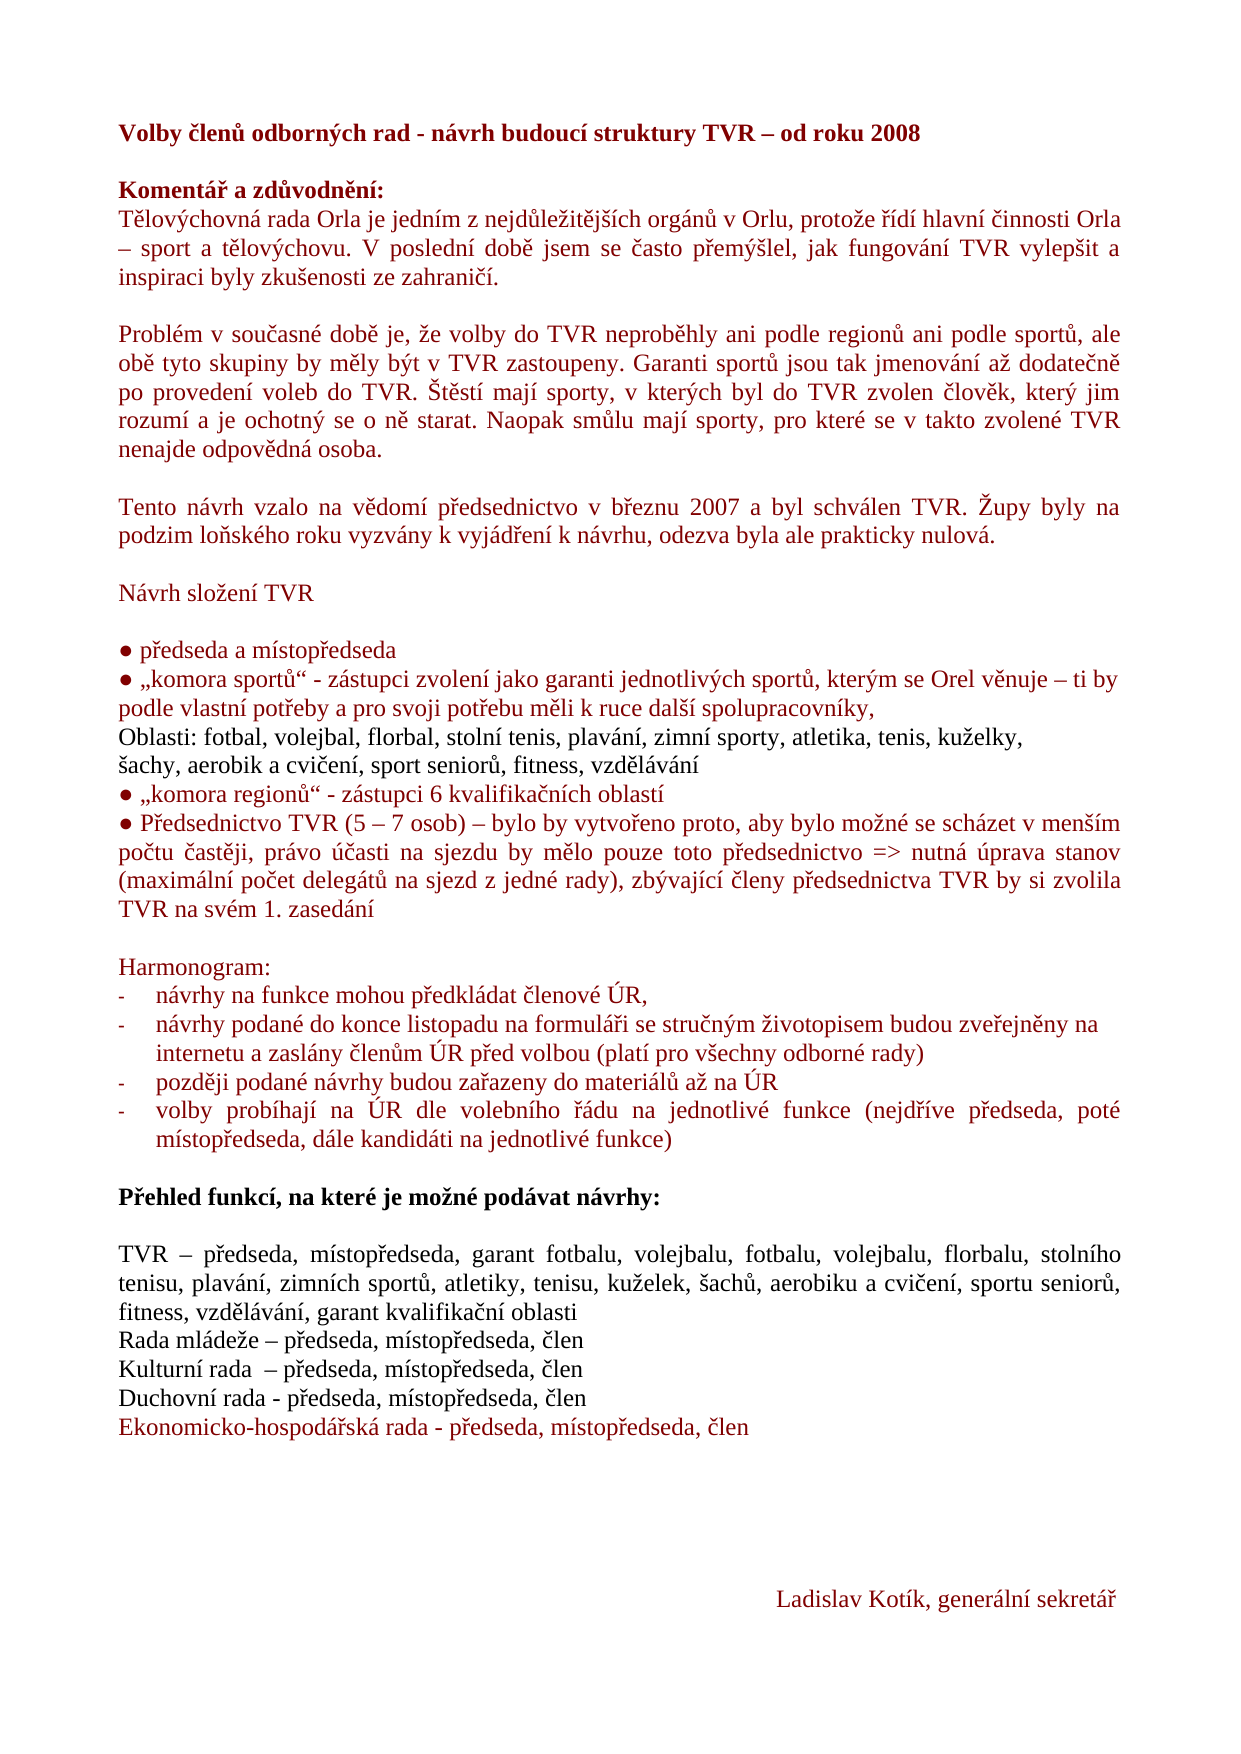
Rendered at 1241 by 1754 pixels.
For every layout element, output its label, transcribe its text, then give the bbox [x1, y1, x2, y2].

text Duchovní rada - předseda, místopředseda, člen [118, 1383, 1122, 1412]
text Tento návrh vzalo na vědomí předsednictvo v březnu 2007 a byl schválen TVR. Župy byly na podzim loňského roku vyzvány k vyjádření k návrhu, odezva byla ale prakticky nulová. [118, 492, 1122, 549]
text Návrh složení TVR [118, 578, 1122, 607]
text Oblasti: fotbal, volejbal, florbal, stolní tenis, plavání, zimní sporty, atletika, tenis, kuželky, [118, 722, 1122, 751]
text ● předseda a místopředseda [118, 636, 1122, 664]
list volby probíhají na ÚR dle volebního řádu na jednotlivé funkce (nejdříve předseda, poté místopředseda, dále kandidáti na jednotlivé funkce) [118, 1096, 1122, 1153]
text Ekonomicko-hospodářská rada - předseda, místopředseda, člen [118, 1412, 1122, 1441]
text ● „komora sportů“ - zástupci zvolení jako garanti jednotlivých sportů, kterým se Orel věnuje – ti by podle vlastní potřeby a pro svoji potřebu měli k ruce další spolupracovníky, [118, 664, 1122, 722]
text Tělovýchovná rada Orla je jedním z nejdůležitějších orgánů v Orlu, protože řídí hlavní činnosti Orla – sport a tělovýchovu. V poslední době jsem se často přemýšlel, jak fungování TVR vylepšit a inspiraci byly zkušenosti ze zahraničí. [118, 204, 1122, 291]
text Harmonogram: [118, 952, 1122, 981]
list návrhy podané do konce listopadu na formuláři se stručným životopisem budou zveřejněny na internetu a zaslány členům ÚR před volbou (platí pro všechny odborné rady) [118, 1009, 1122, 1067]
text Ladislav Kotík, generální sekretář [118, 1584, 1122, 1613]
list později podané návrhy budou zařazeny do materiálů až na ÚR [118, 1067, 1122, 1096]
text šachy, aerobik a cvičení, sport seniorů, fitness, vzdělávání [118, 751, 1122, 779]
text Rada mládeže – předseda, místopředseda, člen [118, 1326, 1122, 1354]
text Problém v současné době je, že volby do TVR neproběhly ani podle regionů ani podle sportů, ale obě tyto skupiny by měly být v TVR zastoupeny. Garanti sportů jsou tak jmenování až dodatečně po provedení voleb do TVR. Štěstí mají sporty, v kterých byl do TVR zvolen člověk, který jim rozumí a je ochotný se o ně starat. Naopak smůlu mají sporty, pro které se v takto zvolené TVR nenajde odpovědná osoba. [118, 319, 1122, 463]
text Komentář a zdůvodnění: [118, 176, 1122, 204]
text ● „komora regionů“ - zástupci 6 kvalifikačních oblastí [118, 779, 1122, 808]
list návrhy na funkce mohou předkládat členové ÚR, [118, 981, 1122, 1009]
text Volby členů odborných rad - návrh budoucí struktury TVR – od roku 2008 [118, 118, 1122, 147]
text ● Předsednictvo TVR (5 – 7 osob) – bylo by vytvořeno proto, aby bylo možné se scházet v menším počtu častěji, právo účasti na sjezdu by mělo pouze toto předsednictvo => nutná úprava stanov (maximální počet delegátů na sjezd z jedné rady), zbývající členy předsednictva TVR by si zvolila TVR na svém 1. zasedání [118, 808, 1122, 923]
text Přehled funkcí, na které je možné podávat návrhy: [118, 1182, 1122, 1211]
text TVR – předseda, místopředseda, garant fotbalu, volejbalu, fotbalu, volejbalu, florbalu, stolního tenisu, plavání, zimních sportů, atletiky, tenisu, kuželek, šachů, aerobiku a cvičení, sportu seniorů, fitness, vzdělávání, garant kvalifikační oblasti [118, 1239, 1122, 1326]
text Kulturní rada – předseda, místopředseda, člen [118, 1354, 1122, 1383]
